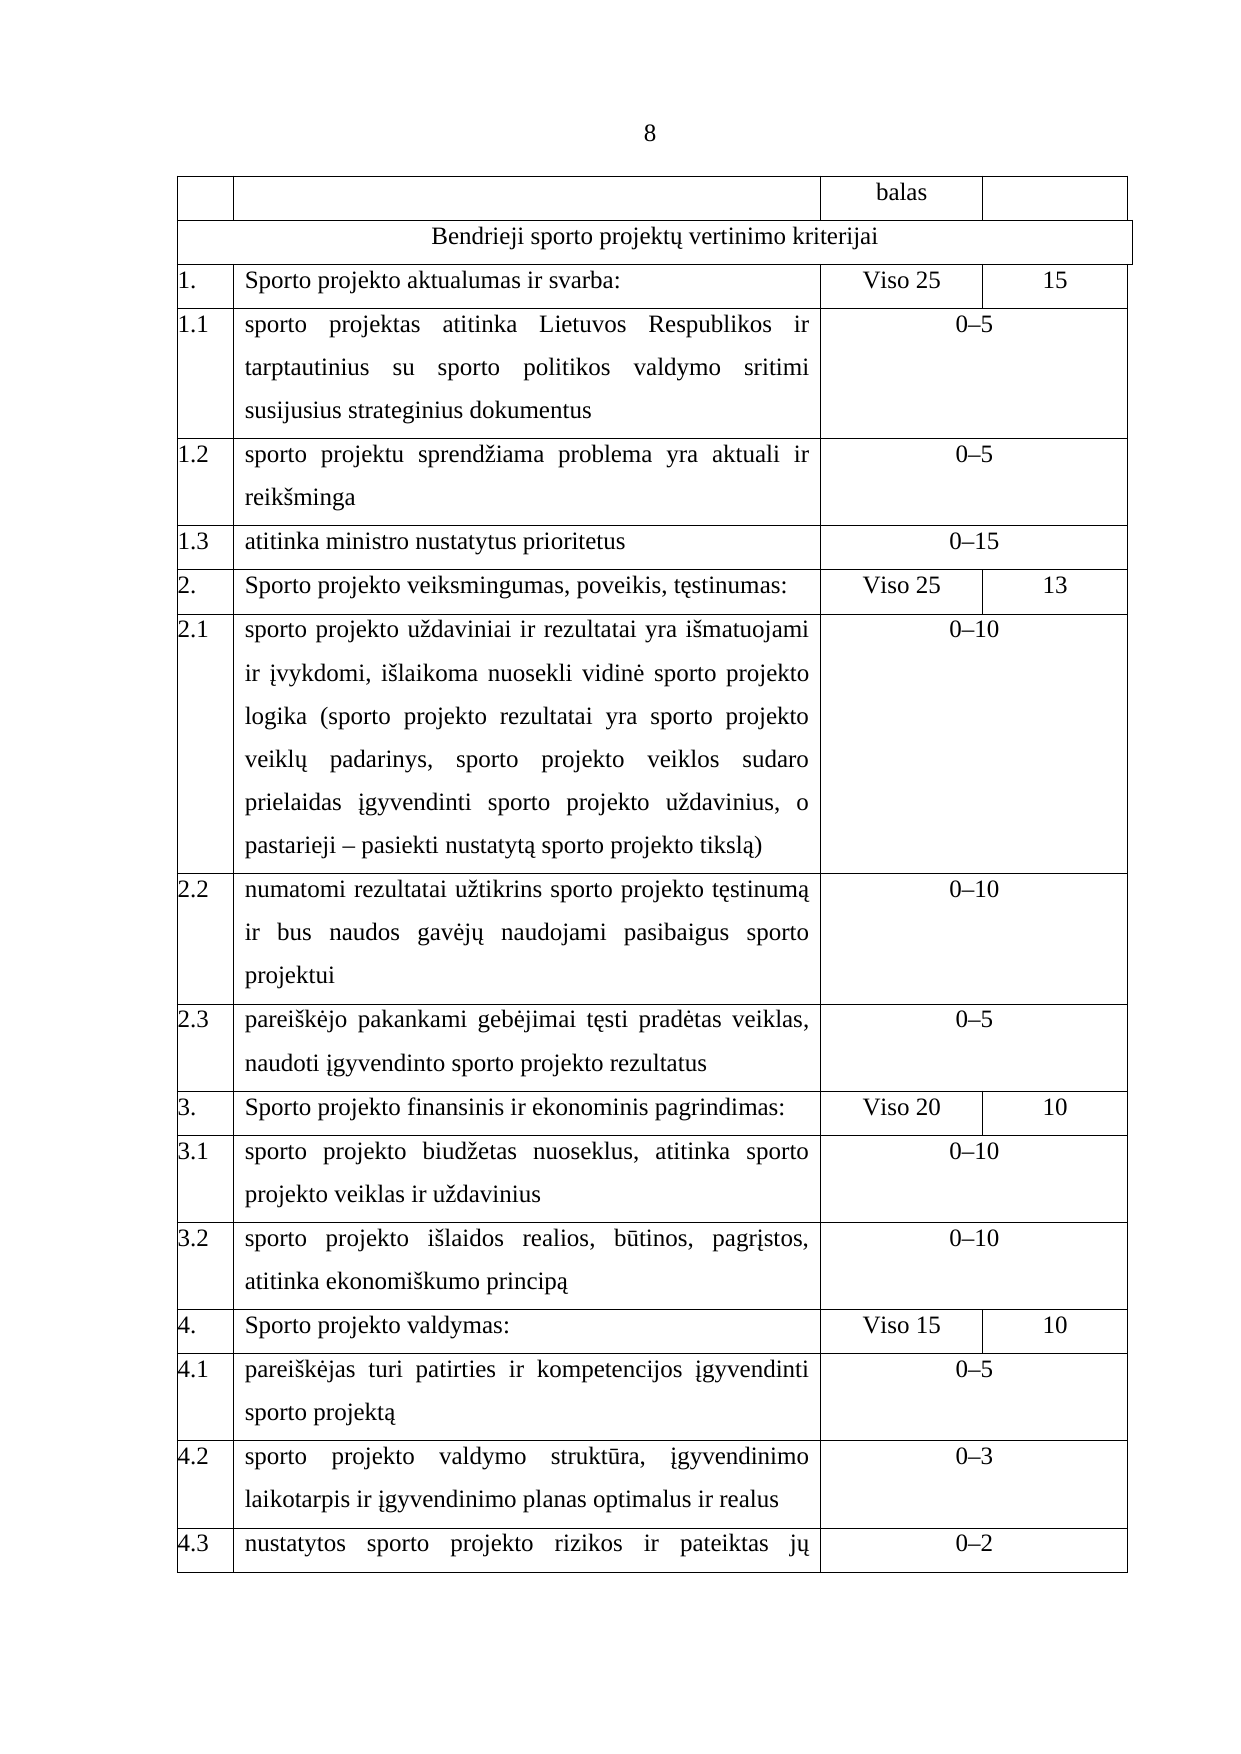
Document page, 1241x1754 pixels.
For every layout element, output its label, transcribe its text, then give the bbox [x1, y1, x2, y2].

table_header [178, 177, 233, 220]
table_cell 2.3 [178, 1005, 233, 1091]
table_cell Bendrieji sporto projektų vertinimo kriterijai [178, 221, 1132, 264]
table_cell 2.1 [178, 615, 233, 873]
table_cell 1.1 [178, 309, 233, 438]
table_cell 1.3 [178, 526, 233, 569]
table_cell 0–5 [821, 1354, 1127, 1440]
table_cell 10 [983, 1092, 1127, 1135]
table_header [983, 177, 1127, 220]
table_cell [1128, 1091, 1132, 1135]
table_cell nustatytos sporto projekto rizikos ir pateiktas jų [234, 1529, 820, 1572]
table_cell 3.1 [178, 1136, 233, 1222]
table_cell 13 [983, 570, 1127, 613]
table_cell 0–2 [821, 1529, 1127, 1572]
table_cell [1128, 569, 1132, 613]
table_cell [1128, 614, 1132, 873]
table_cell 3.2 [178, 1223, 233, 1309]
table_cell 0–5 [821, 439, 1127, 525]
table_cell [1128, 308, 1132, 438]
table_cell 0–3 [821, 1441, 1127, 1527]
table_cell 0–5 [821, 1005, 1127, 1091]
table_cell [1128, 1440, 1132, 1527]
table_cell sporto projekto biudžetas nuoseklus, atitinka sporto projekto veiklas ir uždavinius [234, 1136, 820, 1222]
table_cell 4.1 [178, 1354, 233, 1440]
table_cell [1128, 1222, 1132, 1309]
table_cell sporto projekto išlaidos realios, būtinos, pagrįstos, atitinka ekonomiškumo principą [234, 1223, 820, 1309]
table_cell atitinka ministro nustatytus prioritetus [234, 526, 820, 569]
table_cell 2.2 [178, 874, 233, 1003]
table_cell sporto projektu sprendžiama problema yra aktuali ir reikšminga [234, 439, 820, 525]
table_cell 0–10 [821, 1136, 1127, 1222]
table_cell 10 [983, 1310, 1127, 1353]
table_cell Sporto projekto veiksmingumas, poveikis, tęstinumas: [234, 570, 820, 613]
table_cell 1. [178, 265, 233, 308]
table_cell Sporto projekto aktualumas ir svarba: [234, 265, 820, 308]
table_cell 1.2 [178, 439, 233, 525]
table_cell [1128, 1004, 1132, 1091]
table_cell 4.2 [178, 1441, 233, 1527]
table_cell Viso 25 [821, 265, 982, 308]
table_header [1128, 176, 1132, 220]
table_cell [1128, 1528, 1132, 1572]
table_cell 0–15 [821, 526, 1127, 569]
table_cell [1128, 873, 1132, 1003]
table_cell 0–10 [821, 615, 1127, 873]
table_cell 3. [178, 1092, 233, 1135]
table_cell 0–10 [821, 874, 1127, 1003]
table_cell 0–5 [821, 309, 1127, 438]
table_cell sporto projektas atitinka Lietuvos Respublikos ir tarptautinius su sporto politikos valdymo sritimi susijusius strateginius dokumentus [234, 309, 820, 438]
table_cell [1128, 525, 1132, 569]
table_cell 2. [178, 570, 233, 613]
table_cell sporto projekto uždaviniai ir rezultatai yra išmatuojami ir įvykdomi, išlaikoma nuosekli vidinė sporto projekto logika (sporto projekto rezultatai yra sporto projekto veiklų padarinys, sporto projekto veiklos sudaro prielaidas įgyvendinti sporto projekto uždavinius, o pastarieji – pasiekti nustatytą sporto projekto tikslą) [234, 615, 820, 873]
table_cell 4.3 [178, 1529, 233, 1572]
table_header [234, 177, 820, 220]
table_cell Viso 15 [821, 1310, 982, 1353]
table_cell [1128, 1353, 1132, 1440]
table_header balas [821, 177, 982, 220]
table_cell Sporto projekto valdymas: [234, 1310, 820, 1353]
table_cell [1128, 265, 1132, 308]
table_cell Viso 20 [821, 1092, 982, 1135]
table_cell Sporto projekto finansinis ir ekonominis pagrindimas: [234, 1092, 820, 1135]
table_cell 0–10 [821, 1223, 1127, 1309]
table_cell [1128, 1135, 1132, 1222]
table_cell [1128, 438, 1132, 525]
table_cell 15 [983, 265, 1127, 308]
table_cell numatomi rezultatai užtikrins sporto projekto tęstinumą ir bus naudos gavėjų naudojami pasibaigus sporto projektui [234, 874, 820, 1003]
table_cell pareiškėjo pakankami gebėjimai tęsti pradėtas veiklas, naudoti įgyvendinto sporto projekto rezultatus [234, 1005, 820, 1091]
table_cell pareiškėjas turi patirties ir kompetencijos įgyvendinti sporto projektą [234, 1354, 820, 1440]
table_cell [1128, 1309, 1132, 1353]
table_cell sporto projekto valdymo struktūra, įgyvendinimo laikotarpis ir įgyvendinimo planas optimalus ir realus [234, 1441, 820, 1527]
table_cell Viso 25 [821, 570, 982, 613]
table_cell 4. [178, 1310, 233, 1353]
